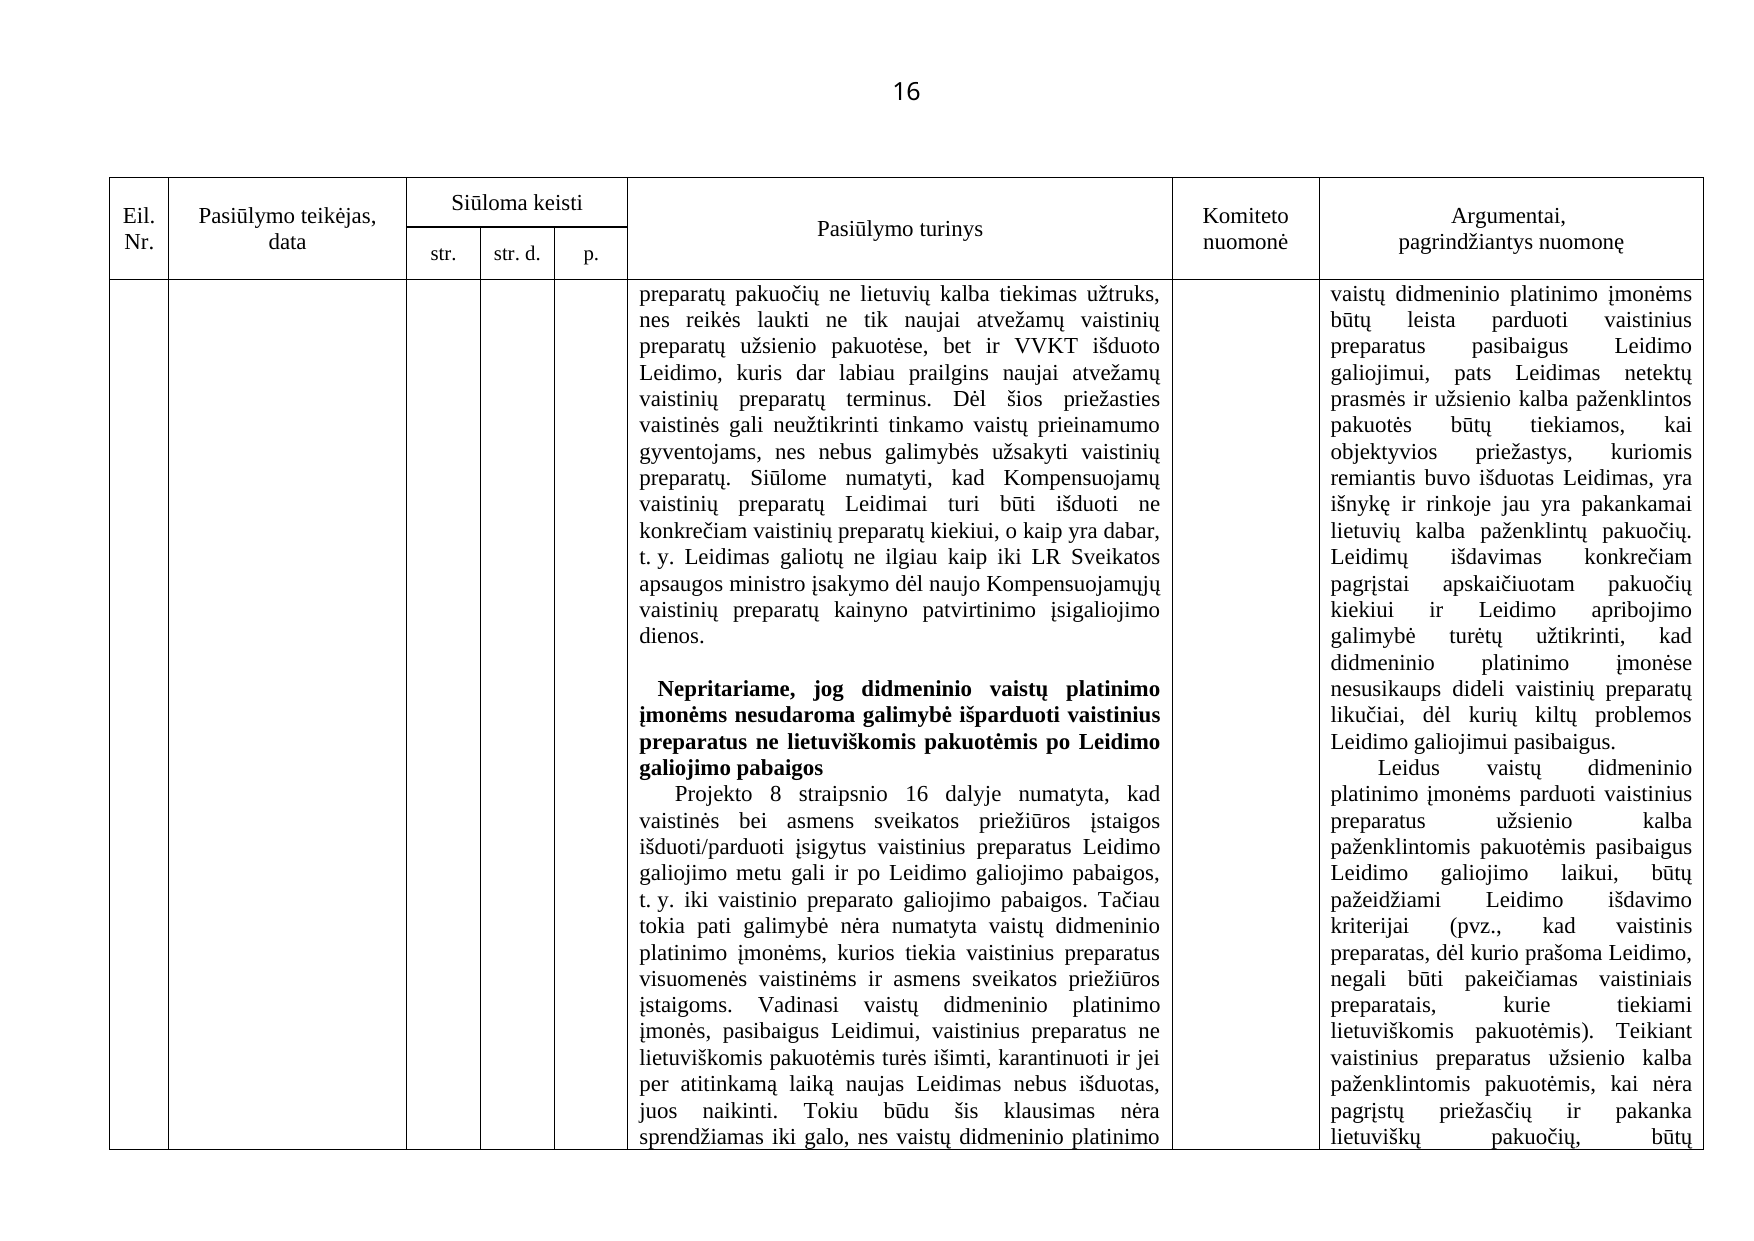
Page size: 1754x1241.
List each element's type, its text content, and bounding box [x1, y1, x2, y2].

table_cell str. [407, 228, 480, 279]
table_cell [169, 280, 406, 1149]
table_cell [110, 280, 168, 1149]
table_cell str. d. [481, 228, 554, 279]
table_header Siūloma keisti [407, 178, 627, 226]
table_cell p. [555, 228, 627, 279]
table_cell preparatų pakuočių ne lietuvių kalba tiekimas užtruks, nes reikės laukti ne tik naujai atvežamų vaistinių preparatų užsienio pakuotėse, bet ir VVKT išduoto Leidimo, kuris dar labiau prailgins naujai atvežamų vaistinių preparatų terminus. Dėl šios priežasties vaistinės gali neužtikrinti tinkamo vaistų prieinamumo gyventojams, nes nebus galimybės užsakyti vaistinių preparatų. Siūlome numatyti, kad Kompensuojamų vaistinių preparatų Leidimai turi būti išduoti ne konkrečiam vaistinių preparatų kiekiui, o kaip yra dabar, t. y. Leidimas galiotų ne ilgiau kaip iki LR Sveikatos apsaugos ministro įsakymo dėl naujo Kompensuojamųjų vaistinių preparatų kainyno patvirtinimo įsigaliojimo dienos. Nepritariame, jog didmeninio vaistų platinimo įmonėms nesudaroma galimybė išparduoti vaistinius preparatus ne lietuviškomis pakuotėmis po Leidimo galiojimo pabaigos Projekto 8 straipsnio 16 dalyje numatyta, kad vaistinės bei asmens sveikatos priežiūros įstaigos išduoti/parduoti įsigytus vaistinius preparatus Leidimo galiojimo metu gali ir po Leidimo galiojimo pabaigos, t. y. iki vaistinio preparato galiojimo pabaigos. Tačiau tokia pati galimybė nėra numatyta vaistų didmeninio platinimo įmonėms, kurios tiekia vaistinius preparatus visuomenės vaistinėms ir asmens sveikatos priežiūros įstaigoms. Vadinasi vaistų didmeninio platinimo įmonės, pasibaigus Leidimui, vaistinius preparatus ne lietuviškomis pakuotėmis turės išimti, karantinuoti ir jei per atitinkamą laiką naujas Leidimas nebus išduotas, juos naikinti. Tokiu būdu šis klausimas nėra sprendžiamas iki galo, nes vaistų didmeninio platinimo [628, 280, 1172, 1149]
table_header Komiteto nuomonė [1173, 178, 1319, 279]
table_header Eil. Nr. [110, 178, 168, 279]
table_header Pasiūlymo teikėjas, data [169, 178, 406, 279]
table_cell [1173, 280, 1319, 1149]
table_cell vaistų didmeninio platinimo įmonėms būtų leista parduoti vaistinius preparatus pasibaigus Leidimo galiojimui, pats Leidimas netektų prasmės ir užsienio kalba paženklintos pakuotės būtų tiekiamos, kai objektyvios priežastys, kuriomis remiantis buvo išduotas Leidimas, yra išnykę ir rinkoje jau yra pakankamai lietuvių kalba paženklintų pakuočių. Leidimų išdavimas konkrečiam pagrįstai apskaičiuotam pakuočių kiekiui ir Leidimo apribojimo galimybė turėtų užtikrinti, kad didmeninio platinimo įmonėse nesusikaups dideli vaistinių preparatų likučiai, dėl kurių kiltų problemos Leidimo galiojimui pasibaigus. Leidus vaistų didmeninio platinimo įmonėms parduoti vaistinius preparatus užsienio kalba paženklintomis pakuotėmis pasibaigus Leidimo galiojimo laikui, būtų pažeidžiami Leidimo išdavimo kriterijai (pvz., kad vaistinis preparatas, dėl kurio prašoma Leidimo, negali būti pakeičiamas vaistiniais preparatais, kurie tiekiami lietuviškomis pakuotėmis). Teikiant vaistinius preparatus užsienio kalba paženklintomis pakuotėmis, kai nėra pagrįstų priežasčių ir pakanka lietuviškų pakuočių, būtų [1320, 280, 1703, 1149]
table_cell [407, 280, 480, 1149]
table_header Argumentai, pagrindžiantys nuomonę [1320, 178, 1703, 279]
table_cell [481, 280, 554, 1149]
table_header Pasiūlymo turinys [628, 178, 1172, 279]
table_cell [555, 280, 627, 1149]
